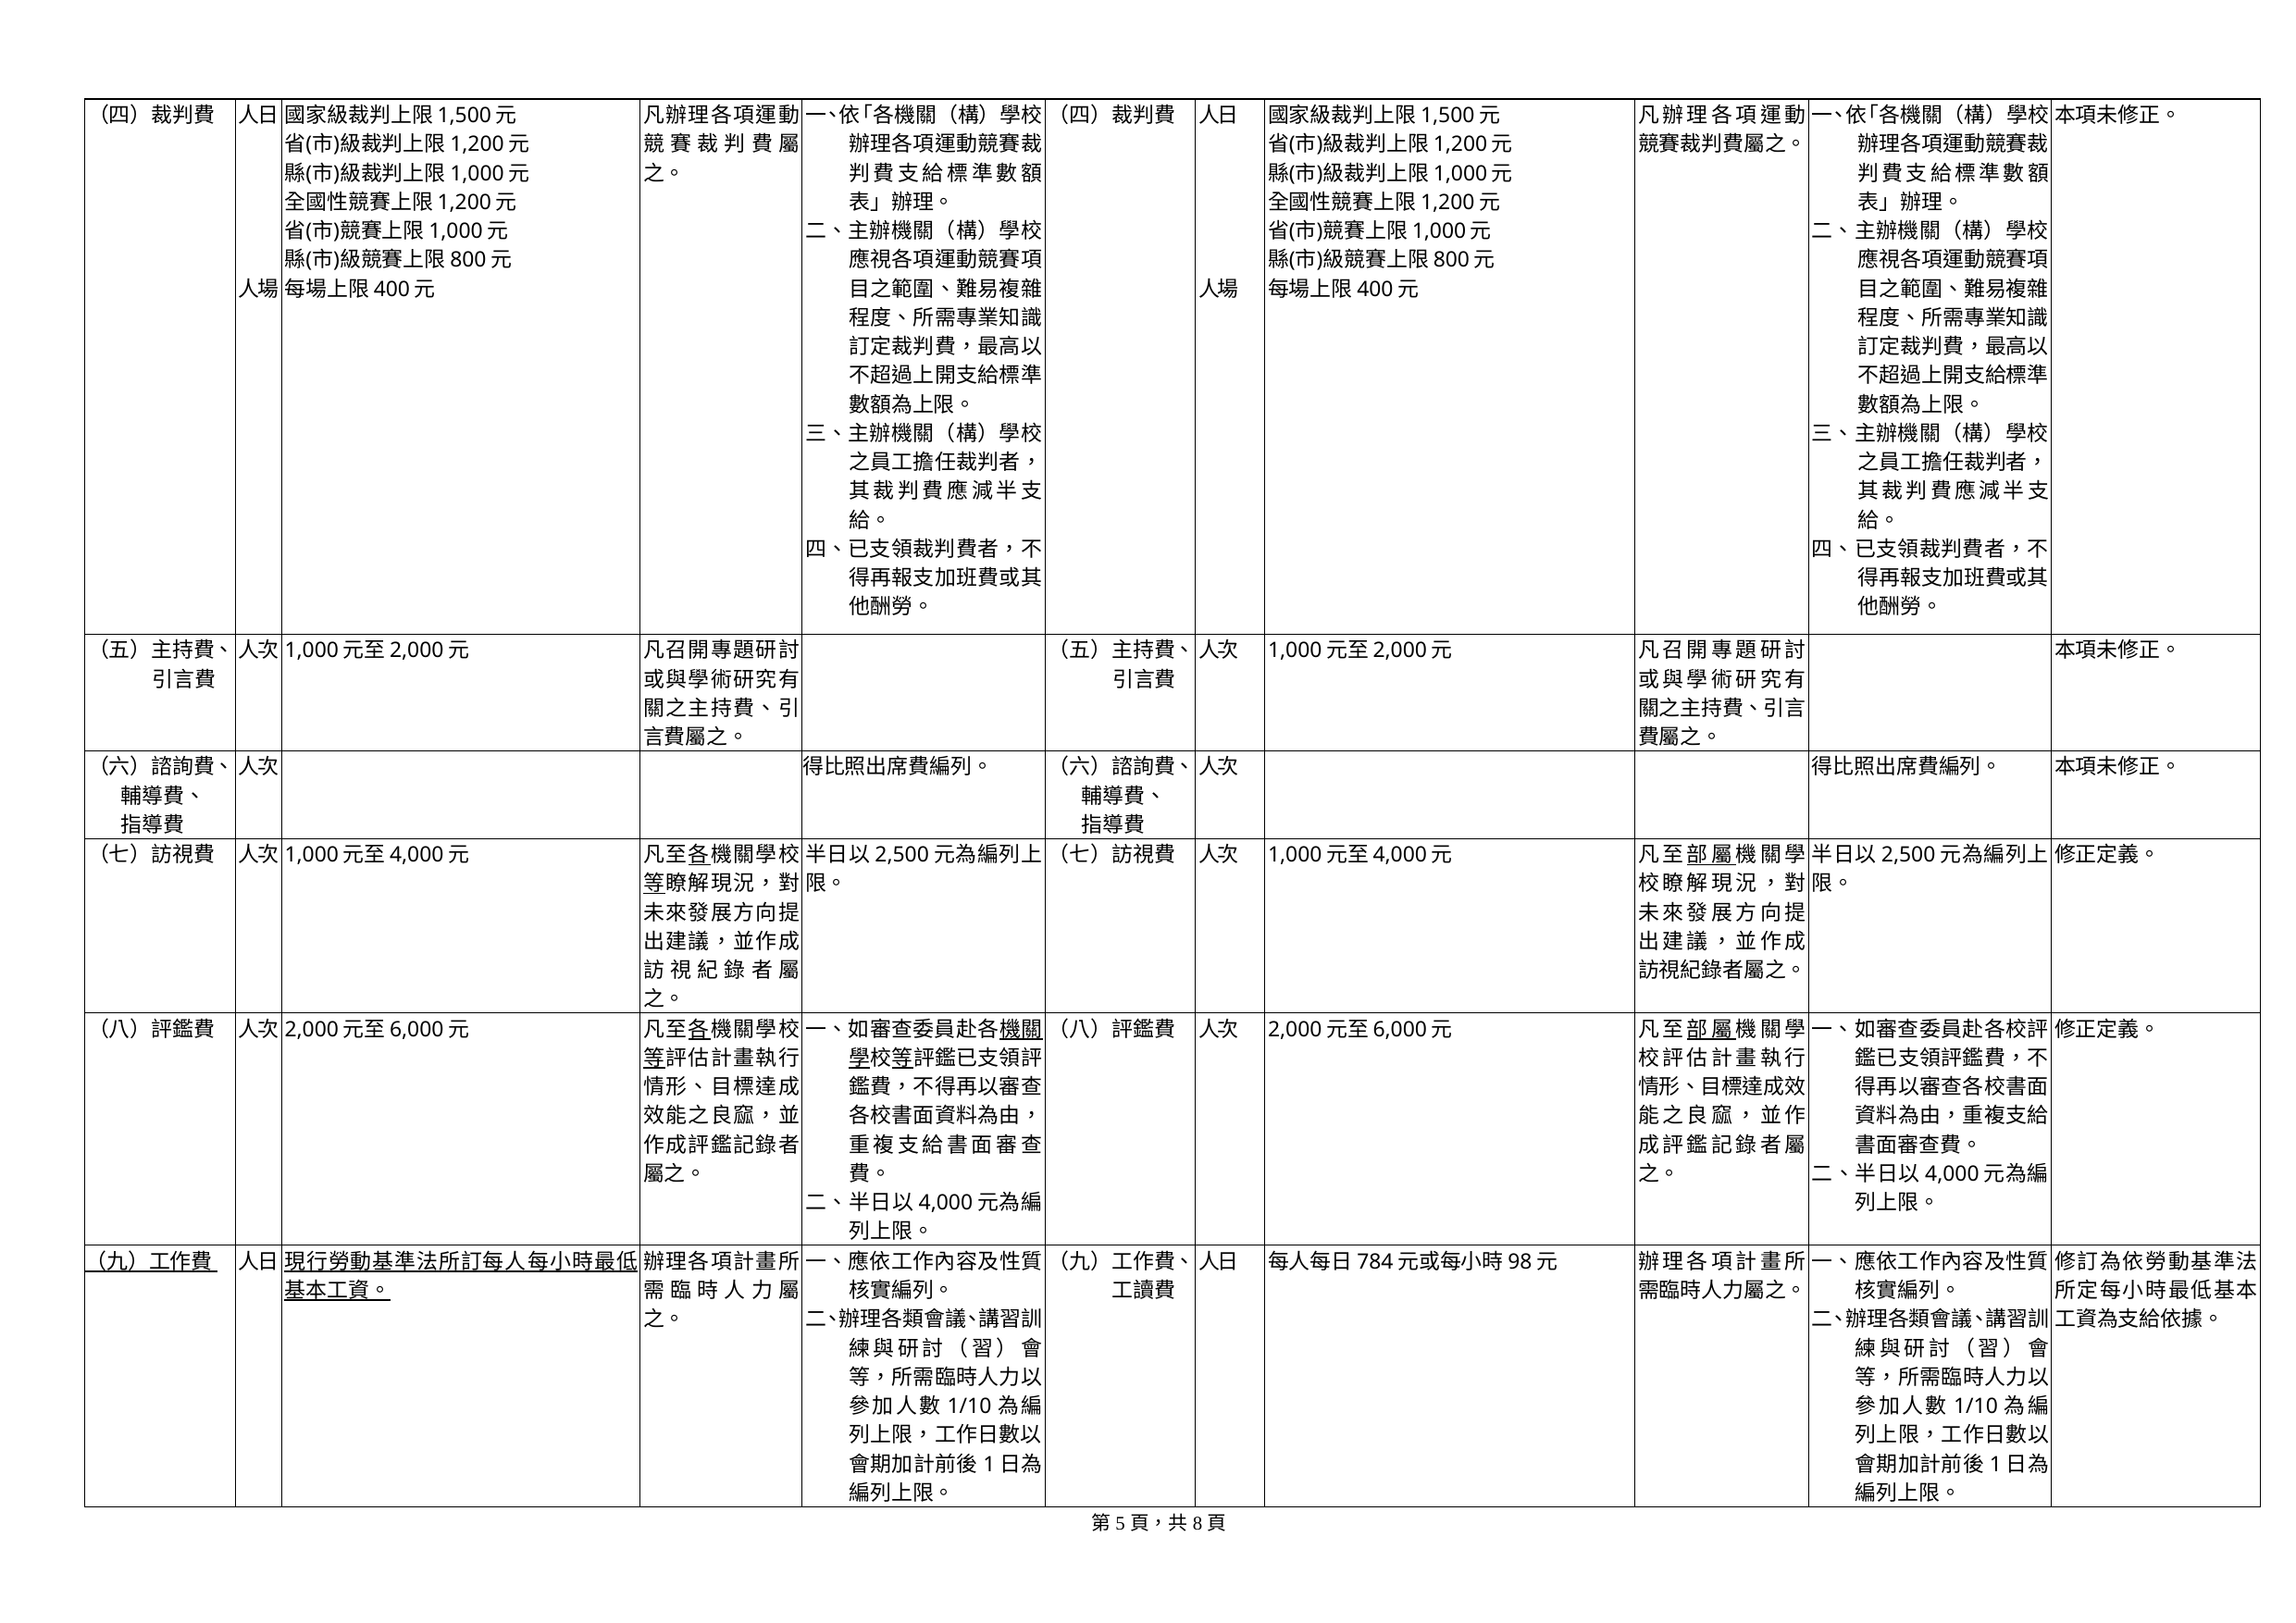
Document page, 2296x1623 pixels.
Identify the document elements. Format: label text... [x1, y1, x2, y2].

table_cell 一、如審查委員赴各機關學校等評鑑已支領評鑑費，不得再以審查各校書面資料為由，重複支給書面審查費。 二、半日以4,000元為編列上限。 [802, 1013, 1045, 1245]
table_cell 人次 [1196, 635, 1264, 750]
table_cell 1,000元至2,000元 [1265, 635, 1634, 750]
table_cell （六）諮詢費、 輔導費、 指導費 [85, 751, 235, 838]
table_cell [640, 751, 801, 838]
table_cell 凡至各機關學校等評估計畫執行情形、目標達成效能之良窳，並作成評鑑記錄者屬之。 [640, 1013, 801, 1245]
table_cell 一、依「各機關（構）學校辦理各項運動競賽裁判費支給標準數額表」辦理。 二、主辦機關（構）學校應視各項運動競賽項目之範圍、難易複雜程度、所需專業知識訂定裁判費，最高以不超過上開支給標準數額為上限。 三、主辦機關（構）學校之員工擔任裁判者，其裁判費應減半支給。 四、已支領裁判費者，不得再報支加班費或其他酬勞。 [802, 100, 1045, 634]
table_cell 人日 人場 [236, 100, 281, 634]
table_cell [1635, 751, 1808, 838]
table_cell 國家級裁判上限1,500元 省(市)級裁判上限1,200元 縣(市)級裁判上限1,000元 全國性競賽上限1,200元 省(市)競賽上限1,000元 縣(市)級競賽上限800元 每場上限400元 [282, 100, 639, 634]
table_cell 半日以2,500元為編列上限。 [802, 839, 1045, 1012]
table_cell （四）裁判費 [1046, 100, 1195, 634]
table_cell （五）主持費、 引言費 [85, 635, 235, 750]
table_cell 辦理各項計畫所需臨時人力屬之。 [1635, 1245, 1808, 1505]
table_cell 一、如審查委員赴各校評鑑已支領評鑑費，不得再以審查各校書面資料為由，重複支給書面審查費。 二、半日以4,000元為編列上限。 [1809, 1013, 2051, 1245]
table_cell 得比照出席費編列。 [1809, 751, 2051, 838]
table_cell 凡至部屬機關學校評估計畫執行情形、目標達成效能之良窳，並作成評鑑記錄者屬之。 [1635, 1013, 1808, 1245]
table_cell 人次 [236, 839, 281, 1012]
table_cell 半日以2,500元為編列上限。 [1809, 839, 2051, 1012]
table_cell 得比照出席費編列。 [802, 751, 1045, 838]
table_cell 一、依「各機關（構）學校辦理各項運動競賽裁判費支給標準數額表」辦理。 二、主辦機關（構）學校應視各項運動競賽項目之範圍、難易複雜程度、所需專業知識訂定裁判費，最高以不超過上開支給標準數額為上限。 三、主辦機關（構）學校之員工擔任裁判者，其裁判費應減半支給。 四、已支領裁判費者，不得再報支加班費或其他酬勞。 [1809, 100, 2051, 634]
table_cell 凡辦理各項運動競賽裁判費屬之。 [1635, 100, 1808, 634]
table_cell （九）工作費 [85, 1245, 235, 1505]
table_cell [1265, 751, 1634, 838]
table_cell 修訂為依勞動基準法所定每小時最低基本工資為支給依據。 [2052, 1245, 2260, 1505]
table_cell 現行勞動基準法所訂每人每小時最低基本工資。 [282, 1245, 639, 1505]
table_cell （九）工作費、 工讀費 [1046, 1245, 1195, 1505]
table_cell 凡至部屬機關學校瞭解現況，對未來發展方向提出建議，並作成訪視紀錄者屬之。 [1635, 839, 1808, 1012]
table_cell 人次 [236, 1013, 281, 1245]
table_cell 本項未修正。 [2052, 100, 2260, 634]
table_cell 人次 [236, 635, 281, 750]
table_cell （七）訪視費 [1046, 839, 1195, 1012]
table_cell 凡辦理各項運動競賽裁判費屬之。 [640, 100, 801, 634]
table_cell 2,000元至6,000元 [282, 1013, 639, 1245]
table_cell 凡召開專題研討或與學術研究有關之主持費、引言費屬之。 [1635, 635, 1808, 750]
table_cell （四）裁判費 [85, 100, 235, 634]
table_cell 本項未修正。 [2052, 751, 2260, 838]
table_cell 1,000元至2,000元 [282, 635, 639, 750]
table_cell [282, 751, 639, 838]
table_cell 凡至各機關學校等瞭解現況，對未來發展方向提出建議，並作成訪視紀錄者屬之。 [640, 839, 801, 1012]
table_cell （七）訪視費 [85, 839, 235, 1012]
table_cell [802, 635, 1045, 750]
table_cell 辦理各項計畫所需臨時人力屬之。 [640, 1245, 801, 1505]
table_cell （八）評鑑費 [85, 1013, 235, 1245]
table_cell 本項未修正。 [2052, 635, 2260, 750]
table_cell 人日 [1196, 1245, 1264, 1505]
table_cell （八）評鑑費 [1046, 1013, 1195, 1245]
table_cell 人日 [236, 1245, 281, 1505]
table_cell 修正定義。 [2052, 839, 2260, 1012]
table_cell 1,000元至4,000元 [282, 839, 639, 1012]
table_cell 一、應依工作內容及性質核實編列。 二、辦理各類會議、講習訓練與研討（習）會等，所需臨時人力以參加人數1/10為編列上限，工作日數以會期加計前後1日為編列上限。 [802, 1245, 1045, 1505]
table_cell 1,000元至4,000元 [1265, 839, 1634, 1012]
table_cell 一、應依工作內容及性質核實編列。 二、辦理各類會議、講習訓練與研討（習）會等，所需臨時人力以參加人數1/10為編列上限，工作日數以會期加計前後1日為編列上限。 [1809, 1245, 2051, 1505]
table_cell 修正定義。 [2052, 1013, 2260, 1245]
table_cell 人日 人場 [1196, 100, 1264, 634]
table_cell 凡召開專題研討或與學術研究有關之主持費、引言費屬之。 [640, 635, 801, 750]
table_cell 每人每日784元或每小時98元 [1265, 1245, 1634, 1505]
table_cell 人次 [236, 751, 281, 838]
table_cell 人次 [1196, 751, 1264, 838]
table_cell 人次 [1196, 1013, 1264, 1245]
table_cell 國家級裁判上限1,500元 省(市)級裁判上限1,200元 縣(市)級裁判上限1,000元 全國性競賽上限1,200元 省(市)競賽上限1,000元 縣(市)級競賽上限800元 每場上限400元 [1265, 100, 1634, 634]
table_cell （五）主持費、 引言費 [1046, 635, 1195, 750]
table_cell 2,000元至6,000元 [1265, 1013, 1634, 1245]
table_cell （六）諮詢費、 輔導費、 指導費 [1046, 751, 1195, 838]
table_cell 人次 [1196, 839, 1264, 1012]
table_cell [1809, 635, 2051, 750]
